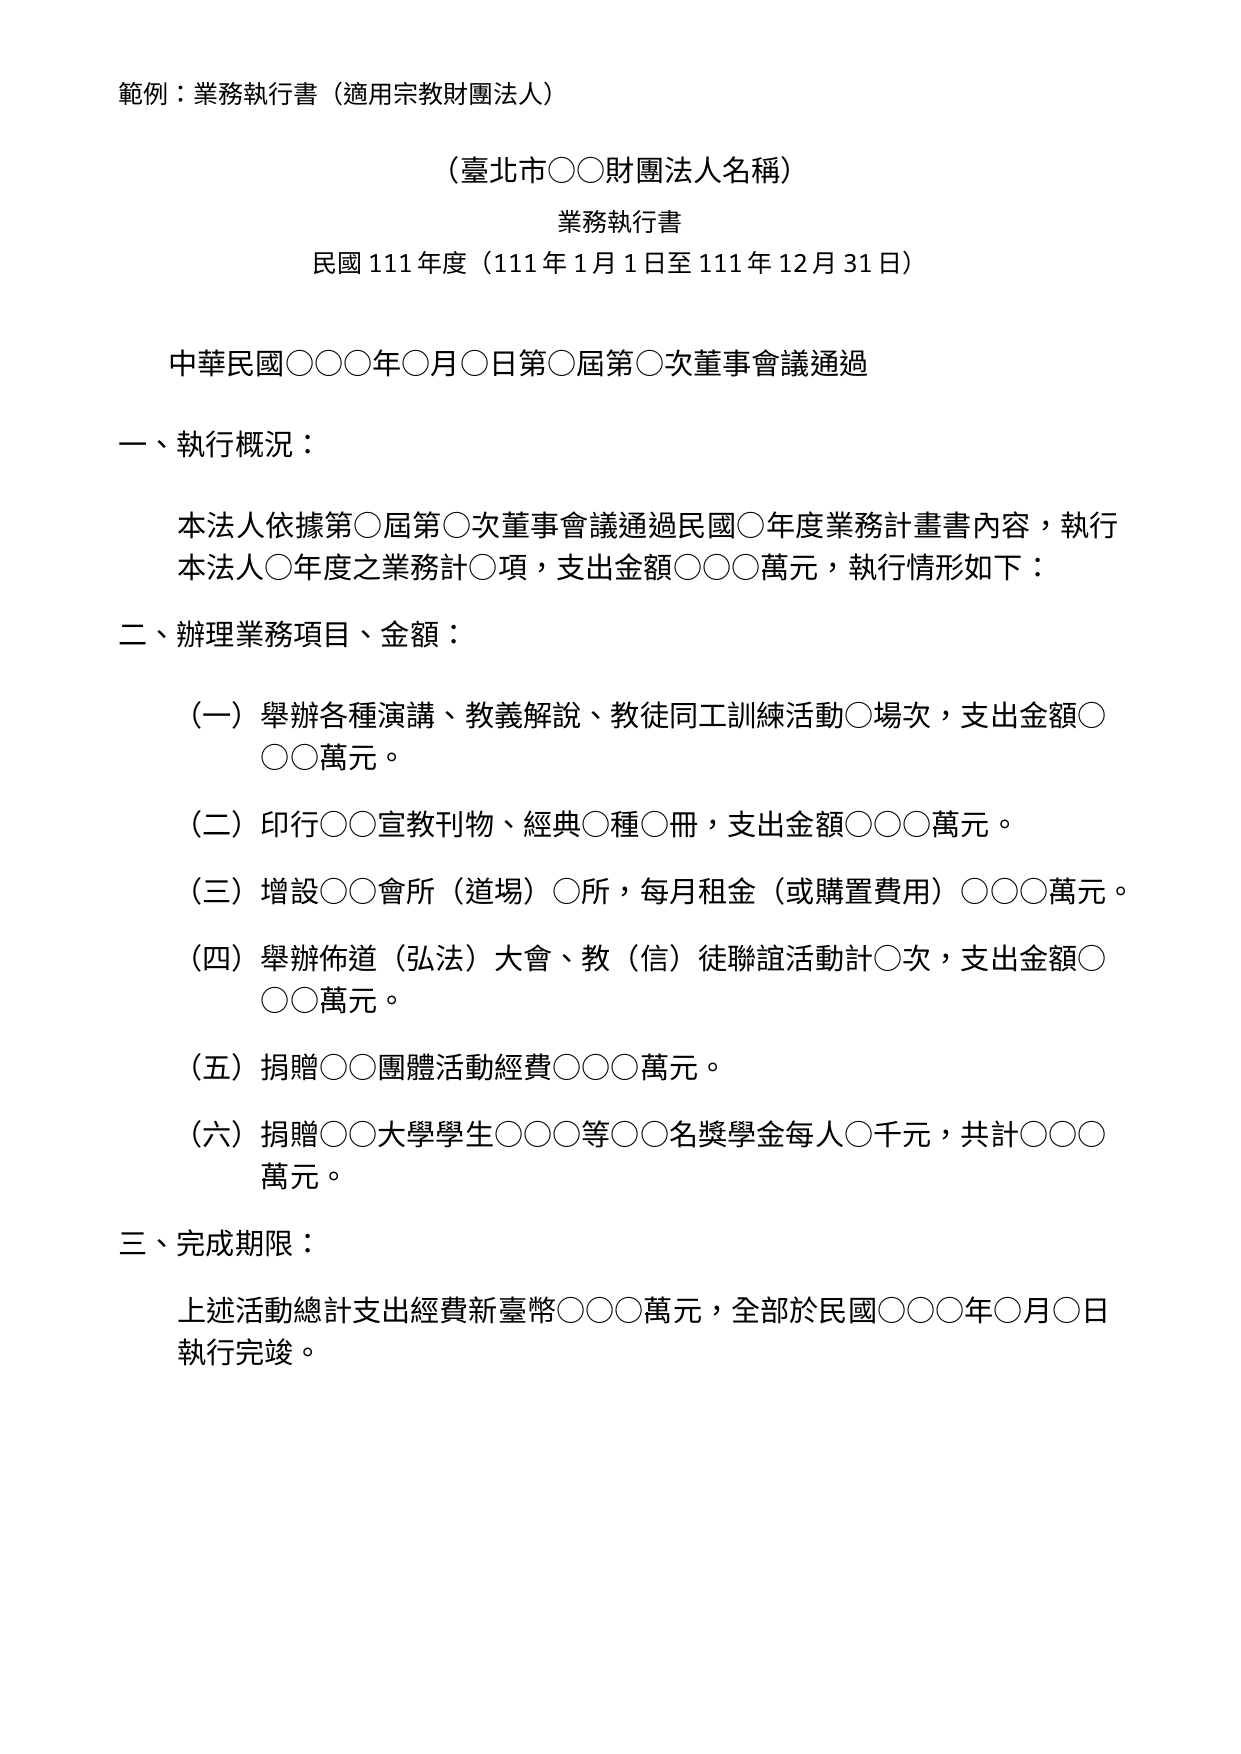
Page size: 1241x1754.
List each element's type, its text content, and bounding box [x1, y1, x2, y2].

text 民國111年度（111年1月1日至111年12月31日） [118, 239, 1122, 281]
text （二）印行○○宣教刊物、經典○種○冊，支出金額○○○萬元。 [173, 802, 1122, 844]
text 本法人依據第○屆第○次董事會議通過民國○年度業務計畫書內容，執行本法人○年度之業務計○項，支出金額○○○萬元，執行情形如下： [177, 502, 1122, 587]
text （三）增設○○會所（道埸）○所，每月租金（或購置費用）○○○萬元。 [173, 868, 1122, 911]
text 上述活動總計支出經費新臺幣○○○萬元，全部於民國○○○年○月○日執行完竣。 [177, 1287, 1122, 1372]
text 二、辦理業務項目、金額： [118, 611, 1122, 654]
text （六）捐贈○○大學學生○○○等○○名獎學金每人○千元，共計○○○萬元。 [173, 1111, 1122, 1196]
text （五）捐贈○○團體活動經費○○○萬元。 [173, 1044, 1122, 1087]
text （一）舉辦各種演講、教義解說、教徒同工訓練活動○場次，支出金額○○○萬元。 [173, 692, 1122, 777]
text （臺北市○○財團法人名稱） [118, 148, 1122, 190]
text 中華民國○○○年○月○日第○屆第○次董事會議通過 [168, 320, 1122, 382]
text （四）舉辦佈道（弘法）大會、教（信）徒聯誼活動計○次，支出金額○○○萬元。 [173, 935, 1122, 1020]
text 三、完成期限： [118, 1221, 1122, 1263]
text 業務執行書 [118, 198, 1122, 239]
text 一、執行概況： [118, 421, 1122, 463]
